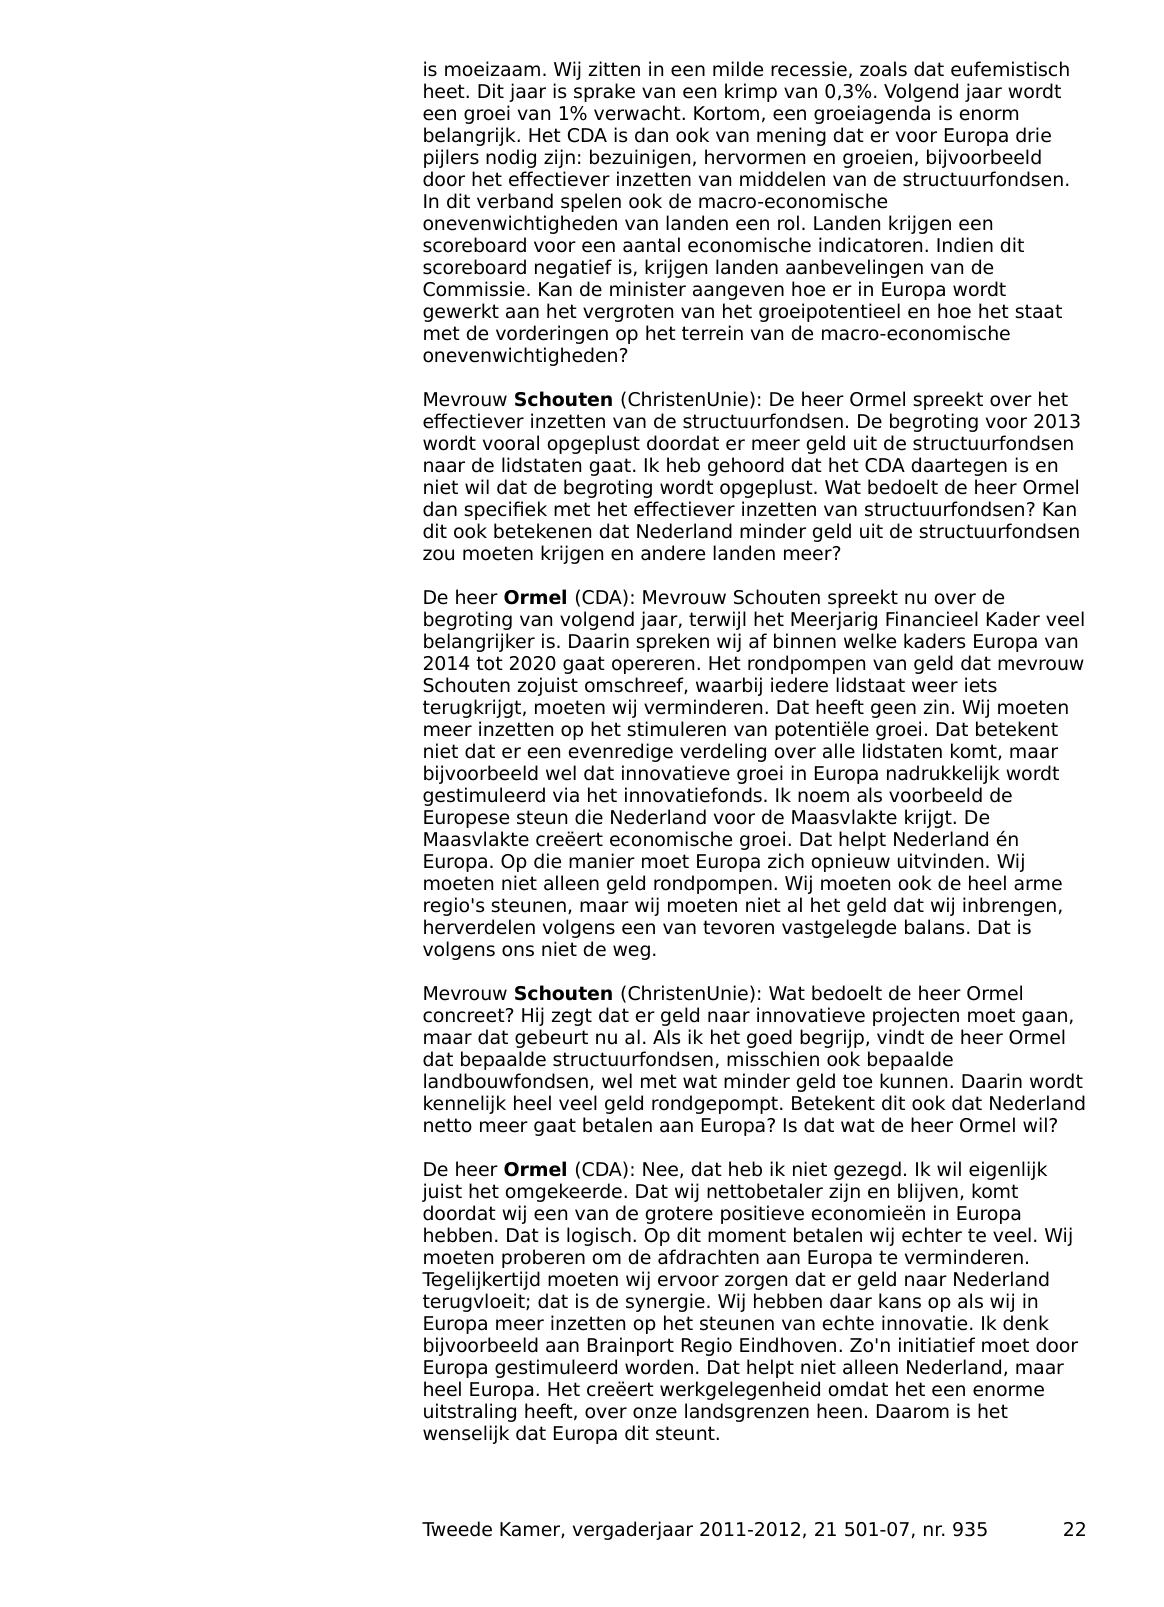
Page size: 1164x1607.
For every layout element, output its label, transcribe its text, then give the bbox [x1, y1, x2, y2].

text De heer Ormel (CDA): Mevrouw Schouten spreekt nu over de begroting van volgend jaar, terwijl het Meerjarig Financieel Kader veel belangrijker is. Daarin spreken wij af binnen welke kaders Europa van 2014 tot 2020 gaat opereren. Het rondpompen van geld dat mevrouw Schouten zojuist omschreef, waarbij iedere lidstaat weer iets terugkrijgt, moeten wij verminderen. Dat heeft geen zin. Wij moeten meer inzetten op het stimuleren van potentiële groei. Dat betekent niet dat er een evenredige verdeling over alle lidstaten komt, maar bijvoorbeeld wel dat innovatieve groei in Europa nadrukkelijk wordt gestimuleerd via het innovatiefonds. Ik noem als voorbeeld de Europese steun die Nederland voor de Maasvlakte krijgt. De Maasvlakte creëert economische groei. Dat helpt Nederland én Europa. Op die manier moet Europa zich opnieuw uitvinden. Wij moeten niet alleen geld rondpompen. Wij moeten ook de heel arme regio's steunen, maar wij moeten niet al het geld dat wij inbrengen, herverdelen volgens een van tevoren vastgelegde balans. Dat is volgens ons niet de weg. [422, 587, 1087, 961]
text Mevrouw Schouten (ChristenUnie): De heer Ormel spreekt over het effectiever inzetten van de structuurfondsen. De begroting voor 2013 wordt vooral opgeplust doordat er meer geld uit de structuurfondsen naar de lidstaten gaat. Ik heb gehoord dat het CDA daartegen is en niet wil dat de begroting wordt opgeplust. Wat bedoelt de heer Ormel dan specifiek met het effectiever inzetten van structuurfondsen? Kan dit ook betekenen dat Nederland minder geld uit de structuurfondsen zou moeten krijgen en andere landen meer? [422, 389, 1087, 565]
text Mevrouw Schouten (ChristenUnie): Wat bedoelt de heer Ormel concreet? Hij zegt dat er geld naar innovatieve projecten moet gaan, maar dat gebeurt nu al. Als ik het goed begrijp, vindt de heer Ormel dat bepaalde structuurfondsen, misschien ook bepaalde landbouwfondsen, wel met wat minder geld toe kunnen. Daarin wordt kennelijk heel veel geld rondgepompt. Betekent dit ook dat Nederland netto meer gaat betalen aan Europa? Is dat wat de heer Ormel wil? [422, 983, 1087, 1137]
text De heer Ormel (CDA): Nee, dat heb ik niet gezegd. Ik wil eigenlijk juist het omgekeerde. Dat wij nettobetaler zijn en blijven, komt doordat wij een van de grotere positieve economieën in Europa hebben. Dat is logisch. Op dit moment betalen wij echter te veel. Wij moeten proberen om de afdrachten aan Europa te verminderen. Tegelijkertijd moeten wij ervoor zorgen dat er geld naar Nederland terugvloeit; dat is de synergie. Wij hebben daar kans op als wij in Europa meer inzetten op het steunen van echte innovatie. Ik denk bijvoorbeeld aan Brainport Regio Eindhoven. Zo'n initiatief moet door Europa gestimuleerd worden. Dat helpt niet alleen Nederland, maar heel Europa. Het creëert werkgelegenheid omdat het een enorme uitstraling heeft, over onze landsgrenzen heen. Daarom is het wenselijk dat Europa dit steunt. [422, 1159, 1087, 1444]
text is moeizaam. Wij zitten in een milde recessie, zoals dat eufemistisch heet. Dit jaar is sprake van een krimp van 0,3%. Volgend jaar wordt een groei van 1% verwacht. Kortom, een groeiagenda is enorm belangrijk. Het CDA is dan ook van mening dat er voor Europa drie pijlers nodig zijn: bezuinigen, hervormen en groeien, bijvoorbeeld door het effectiever inzetten van middelen van de structuurfondsen. In dit verband spelen ook de macro-economische onevenwichtigheden van landen een rol. Landen krijgen een scoreboard voor een aantal economische indicatoren. Indien dit scoreboard negatief is, krijgen landen aanbevelingen van de Commissie. Kan de minister aangeven hoe er in Europa wordt gewerkt aan het vergroten van het groeipotentieel en hoe het staat met de vorderingen op het terrein van de macro-economische onevenwichtigheden? [422, 59, 1087, 367]
